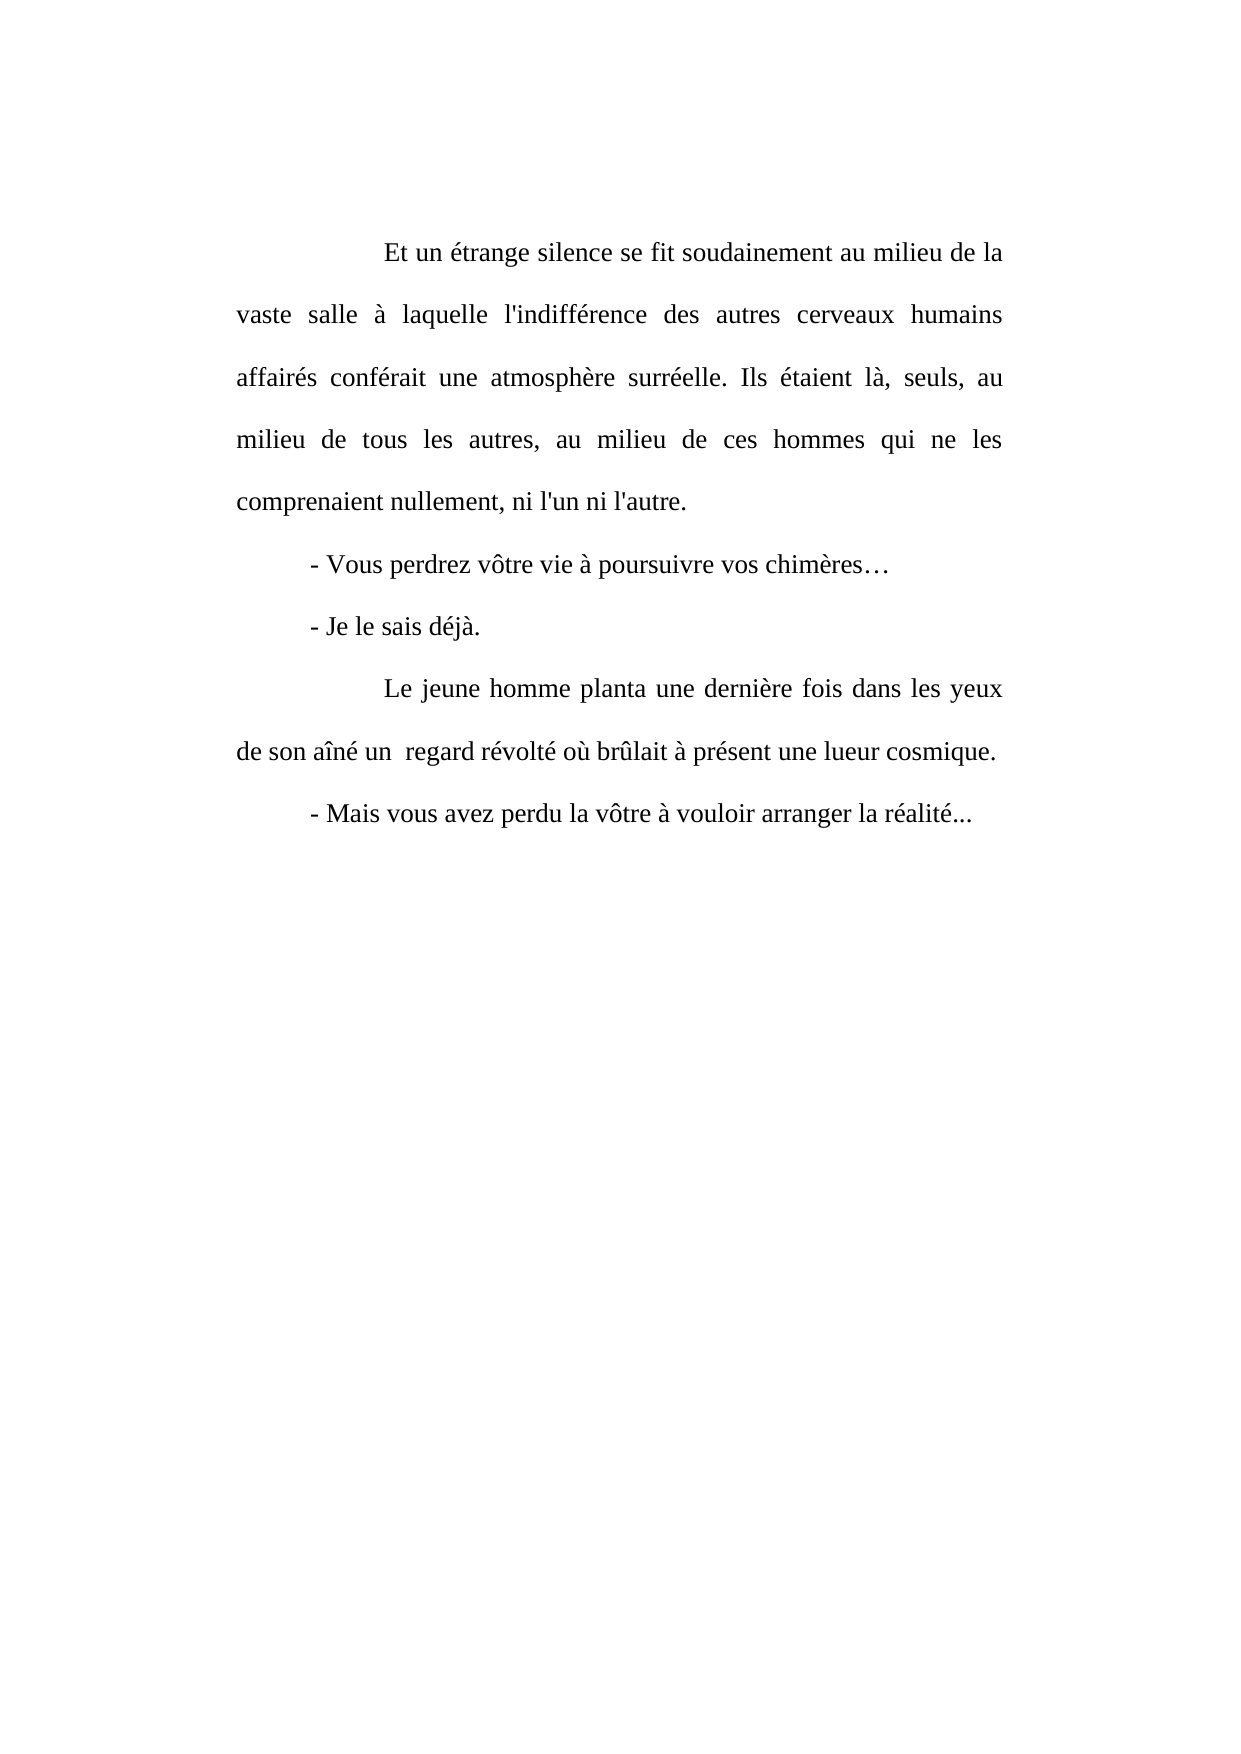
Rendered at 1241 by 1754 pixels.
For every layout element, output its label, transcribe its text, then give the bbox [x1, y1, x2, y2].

text - Mais vous avez perdu la vôtre à vouloir arranger la réalité... [236, 797, 1004, 828]
text - Je le sais déjà. [236, 610, 1004, 641]
text Et un étrange silence se fit soudainement au milieu de la vaste salle à laquelle l'indifférence des autres cerveaux humains affairés conférait une atmosphère surréelle. Ils étaient là, seuls, au milieu de tous les autres, au milieu de ces hommes qui ne les comprenaient nullement, ni l'un ni l'autre. [236, 236, 1004, 517]
text - Vous perdrez vôtre vie à poursuivre vos chimères… [236, 548, 1004, 579]
text Le jeune homme planta une dernière fois dans les yeux de son aîné un regard révolté où brûlait à présent une lueur cosmique. [236, 672, 1004, 766]
